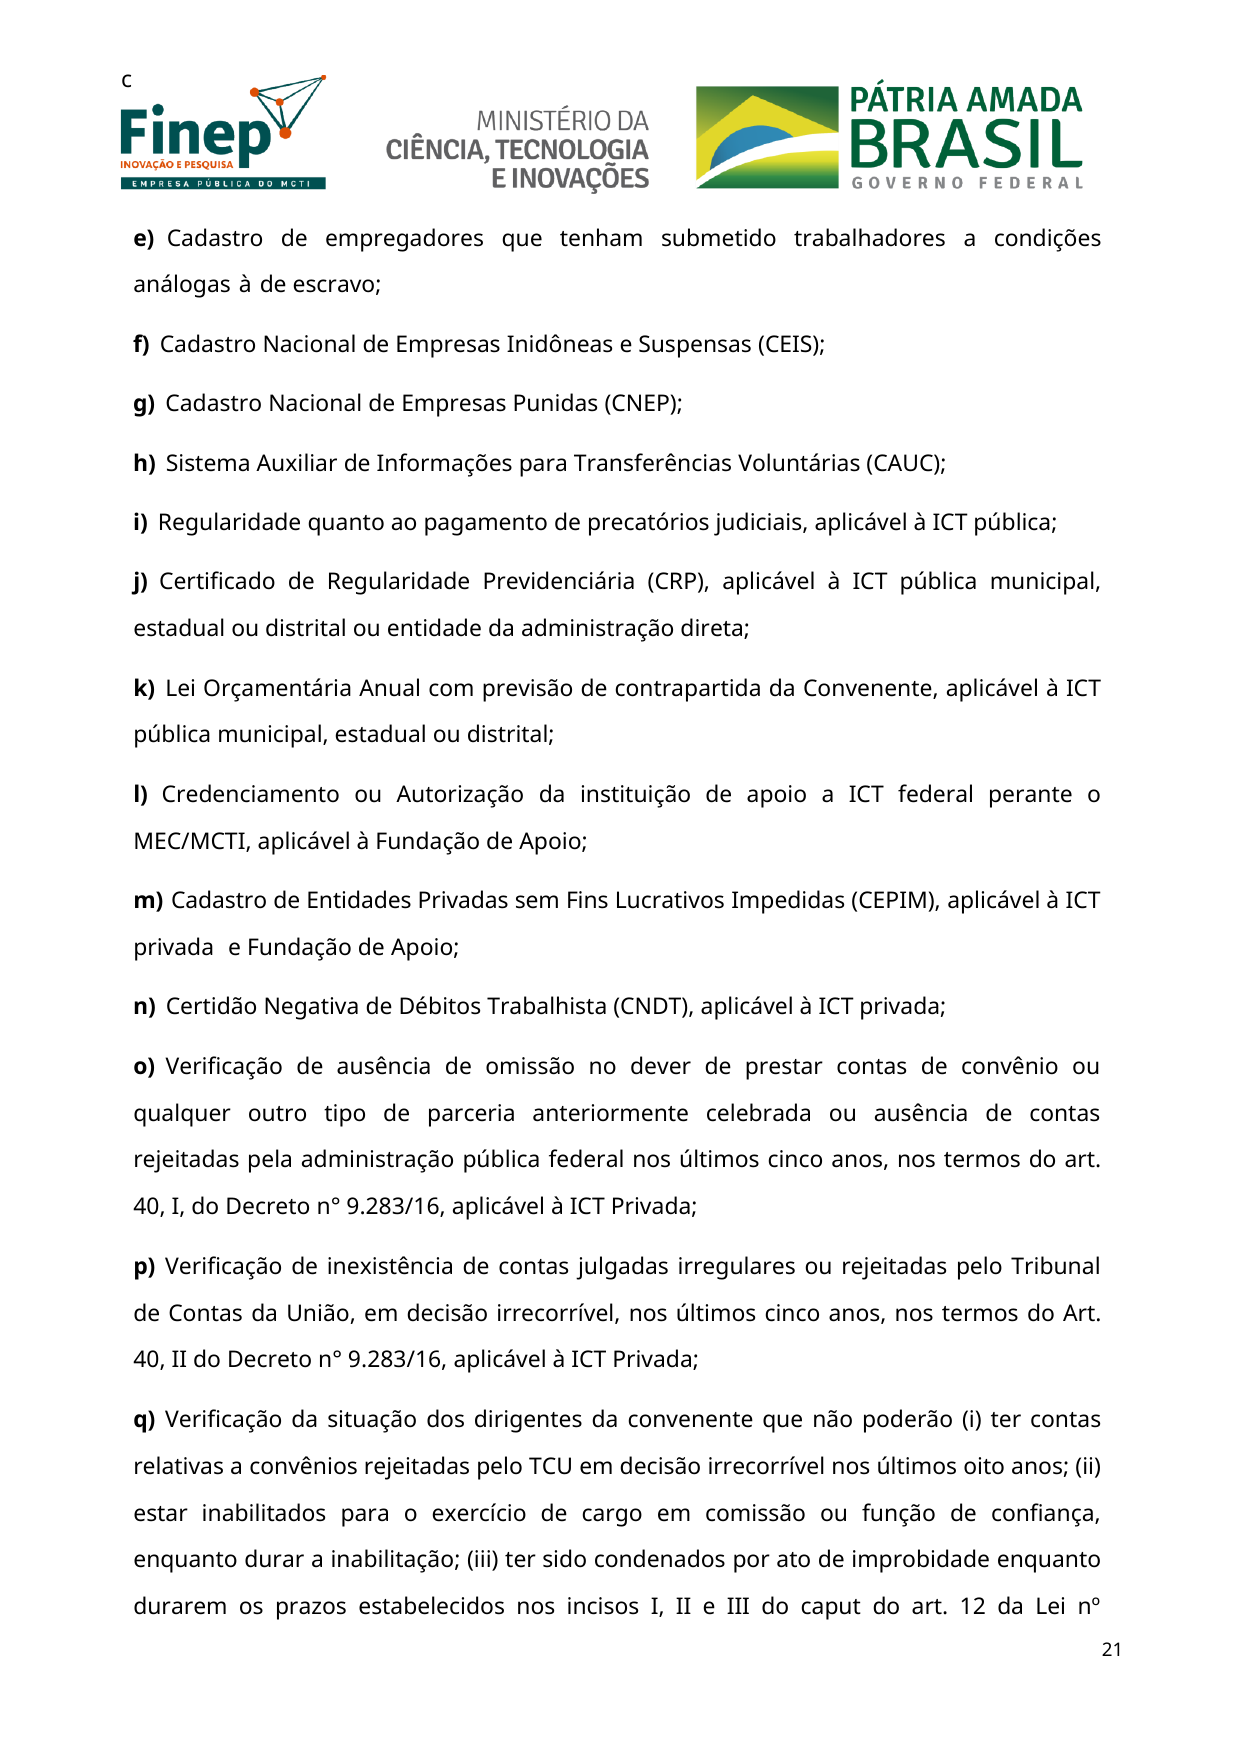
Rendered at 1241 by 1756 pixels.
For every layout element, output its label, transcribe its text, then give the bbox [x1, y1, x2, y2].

list Verificação de inexistência de contas julgadas irregulares ou rejeitadas pelo Tribunal de Contas da União, em decisão irrecorrível, nos últimos cinco anos, nos termos do Art. 40, II do Decreto n° 9.283/16, aplicável à ICT Privada; [133, 1250, 1101, 1375]
list Lei Orçamentária Anual com previsão de contrapartida da Convenente, aplicável à ICT pública municipal, estadual ou distrital; [133, 672, 1101, 750]
list Cadastro Nacional de Empresas Inidôneas e Suspensas (CEIS); [133, 328, 1167, 359]
list Certificado de Regularidade Previdenciária (CRP), aplicável à ICT pública municipal, estadual ou distrital ou entidade da administração direta; [133, 565, 1101, 643]
list Cadastro de empregadores que tenham submetido trabalhadores a condições análogas à de escravo; [133, 222, 1101, 300]
list Certidão Negativa de Débitos Trabalhista (CNDT), aplicável à ICT privada; [133, 990, 1167, 1022]
list Sistema Auxiliar de Informações para Transferências Voluntárias (CAUC); [133, 447, 1167, 478]
list Regularidade quanto ao pagamento de precatórios judiciais, aplicável à ICT pública; [133, 506, 1167, 537]
list Credenciamento ou Autorização da instituição de apoio a ICT federal perante o MEC/MCTI, aplicável à Fundação de Apoio; [133, 778, 1101, 856]
list Verificação de ausência de omissão no dever de prestar contas de convênio ou qualquer outro tipo de parceria anteriormente celebrada ou ausência de contas rejeitadas pela administração pública federal nos últimos cinco anos, nos termos do art. 40, I, do Decreto n° 9.283/16, aplicável à ICT Privada; [133, 1050, 1101, 1222]
list Cadastro Nacional de Empresas Punidas (CNEP); [133, 387, 1167, 418]
list Verificação da situação dos dirigentes da convenente que não poderão (i) ter contas relativas a convênios rejeitadas pelo TCU em decisão irrecorrível nos últimos oito anos; (ii) estar inabilitados para o exercício de cargo em comissão ou função de confiança, enquanto durar a inabilitação; (iii) ter sido condenados por ato de improbidade enquanto durarem os prazos estabelecidos nos incisos I, II e III do caput do art. 12 da Lei nº [133, 1403, 1101, 1622]
list Cadastro de Entidades Privadas sem Fins Lucrativos Impedidas (CEPIM), aplicável à ICT privada e Fundação de Apoio; [133, 884, 1101, 962]
